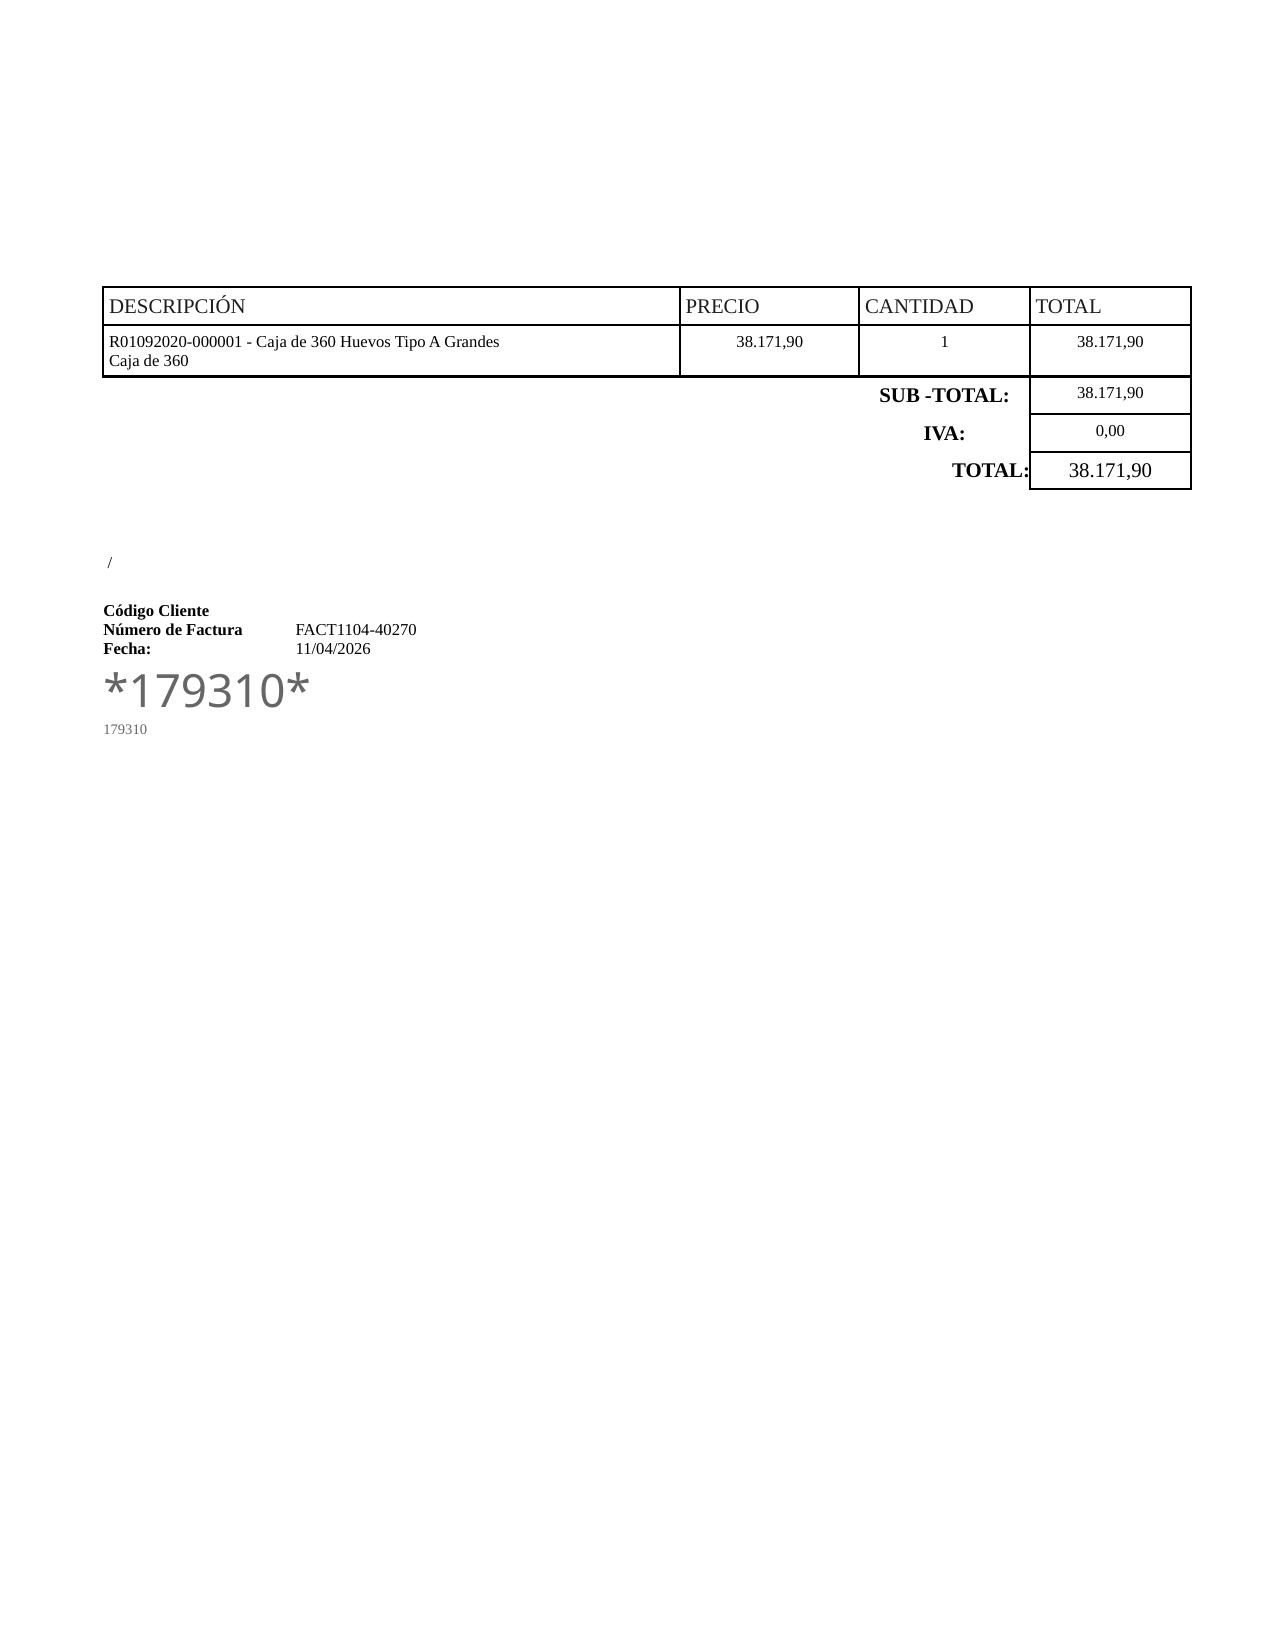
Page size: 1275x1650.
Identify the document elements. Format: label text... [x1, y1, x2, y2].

table_header CANTIDAD [860, 288, 1029, 323]
table_header PRECIO [681, 288, 858, 323]
table_cell [103, 514, 858, 533]
table_cell / [103, 553, 858, 572]
text *179310* [103, 658, 1137, 721]
table_cell 38.171,90 [681, 326, 858, 375]
table_cell 38.171,90 [1031, 378, 1190, 413]
table_header [295, 601, 517, 620]
table_cell 38.171,90 [1031, 453, 1190, 488]
table_header TOTAL [1031, 288, 1190, 323]
table_cell Número de Factura [103, 620, 295, 639]
table_cell [103, 534, 858, 553]
table_cell 11/04/2026 [295, 639, 517, 658]
table_cell R01092020-000001 - Caja de 360 Huevos Tipo A Grandes Caja de 360 [104, 326, 679, 375]
text 179310 [103, 721, 1137, 737]
table_cell Fecha: [103, 639, 295, 658]
table_header [103, 490, 858, 514]
table_cell [103, 378, 859, 488]
table_header DESCRIPCIÓN [104, 288, 679, 323]
table_cell 0,00 [1031, 415, 1190, 451]
table_cell SUB -TOTAL: [859, 378, 1029, 413]
table_cell 38.171,90 [1031, 326, 1190, 375]
table_cell IVA: [859, 413, 1029, 451]
table_header Código Cliente [103, 601, 295, 620]
table_cell TOTAL: [859, 451, 1029, 488]
table_cell FACT1104-40270 [295, 620, 517, 639]
table_cell 1 [860, 326, 1029, 375]
